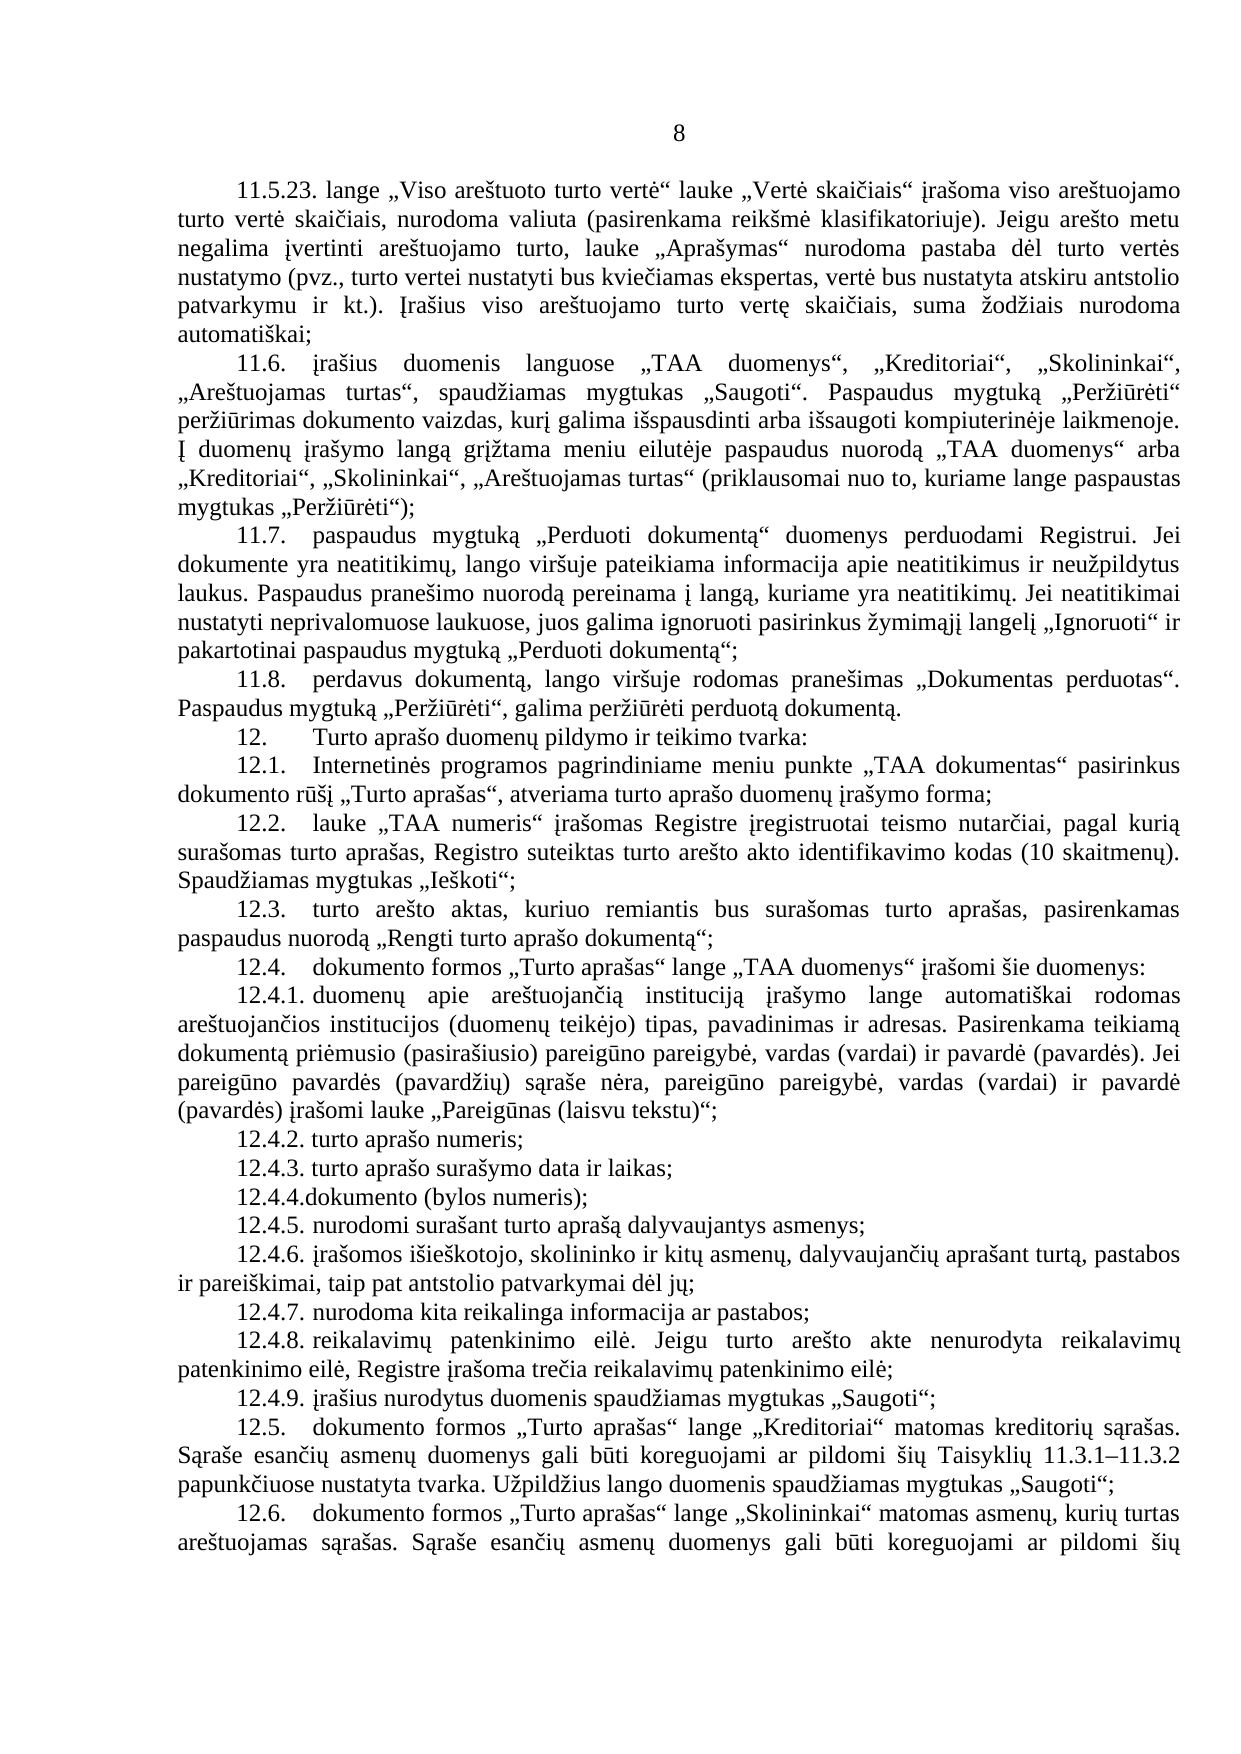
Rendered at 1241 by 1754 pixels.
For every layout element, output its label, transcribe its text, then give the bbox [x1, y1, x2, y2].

text 12.4.5. nurodomi surašant turto aprašą dalyvaujantys asmenys; [177, 1211, 1181, 1239]
text 12.4.3. turto aprašo surašymo data ir laikas; [177, 1153, 1181, 1182]
text 12.4.7. nurodoma kita reikalinga informacija ar pastabos; [177, 1297, 1181, 1326]
text 12.6. dokumento formos „Turto aprašas“ lange „Skolininkai“ matomas asmenų, kurių turtas areštuojamas sąrašas. Sąraše esančių asmenų duomenys gali būti koreguojami ar pildomi šių [177, 1498, 1181, 1556]
text 12.4.4.dokumento (bylos numeris); [177, 1182, 1181, 1211]
text 11.6. įrašius duomenis languose „TAA duomenys“, „Kreditoriai“, „Skolininkai“, „Areštuojamas turtas“, spaudžiamas mygtukas „Saugoti“. Paspaudus mygtuką „Peržiūrėti“ peržiūrimas dokumento vaizdas, kurį galima išspausdinti arba išsaugoti kompiuterinėje laikmenoje. Į duomenų įrašymo langą grįžtama meniu eilutėje paspaudus nuorodą „TAA duomenys“ arba „Kreditoriai“, „Skolininkai“, „Areštuojamas turtas“ (priklausomai nuo to, kuriame lange paspaustas mygtukas „Peržiūrėti“); [177, 348, 1181, 521]
text 11.5.23. lange „Viso areštuoto turto vertė“ lauke „Vertė skaičiais“ įrašoma viso areštuojamo turto vertė skaičiais, nurodoma valiuta (pasirenkama reikšmė klasifikatoriuje). Jeigu arešto metu negalima įvertinti areštuojamo turto, lauke „Aprašymas“ nurodoma pastaba dėl turto vertės nustatymo (pvz., turto vertei nustatyti bus kviečiamas ekspertas, vertė bus nustatyta atskiru antstolio patvarkymu ir kt.). Įrašius viso areštuojamo turto vertę skaičiais, suma žodžiais nurodoma automatiškai; [177, 176, 1181, 348]
text 12.4. dokumento formos „Turto aprašas“ lange „TAA duomenys“ įrašomi šie duomenys: [177, 952, 1181, 981]
text 11.7. paspaudus mygtuką „Perduoti dokumentą“ duomenys perduodami Registrui. Jei dokumente yra neatitikimų, lango viršuje pateikiama informacija apie neatitikimus ir neužpildytus laukus. Paspaudus pranešimo nuorodą pereinama į langą, kuriame yra neatitikimų. Jei neatitikimai nustatyti neprivalomuose laukuose, juos galima ignoruoti pasirinkus žymimąjį langelį „Ignoruoti“ ir pakartotinai paspaudus mygtuką „Perduoti dokumentą“; [177, 521, 1181, 664]
text 12.2. lauke „TAA numeris“ įrašomas Registre įregistruotai teismo nutarčiai, pagal kurią surašomas turto aprašas, Registro suteiktas turto arešto akto identifikavimo kodas (10 skaitmenų). Spaudžiamas mygtukas „Ieškoti“; [177, 808, 1181, 894]
text 12.4.8. reikalavimų patenkinimo eilė. Jeigu turto arešto akte nenurodyta reikalavimų patenkinimo eilė, Registre įrašoma trečia reikalavimų patenkinimo eilė; [177, 1326, 1181, 1383]
text 12.5. dokumento formos „Turto aprašas“ lange „Kreditoriai“ matomas kreditorių sąrašas. Sąraše esančių asmenų duomenys gali būti koreguojami ar pildomi šių Taisyklių 11.3.1–11.3.2 papunkčiuose nustatyta tvarka. Užpildžius lango duomenis spaudžiamas mygtukas „Saugoti“; [177, 1412, 1181, 1498]
text 11.8. perdavus dokumentą, lango viršuje rodomas pranešimas „Dokumentas perduotas“. Paspaudus mygtuką „Peržiūrėti“, galima peržiūrėti perduotą dokumentą. [177, 664, 1181, 722]
text 12.4.6. įrašomos išieškotojo, skolininko ir kitų asmenų, dalyvaujančių aprašant turtą, pastabos ir pareiškimai, taip pat antstolio patvarkymai dėl jų; [177, 1239, 1181, 1297]
text 12.4.2. turto aprašo numeris; [177, 1124, 1181, 1153]
text 12. Turto aprašo duomenų pildymo ir teikimo tvarka: [177, 722, 1181, 751]
text 12.4.1. duomenų apie areštuojančią instituciją įrašymo lange automatiškai rodomas areštuojančios institucijos (duomenų teikėjo) tipas, pavadinimas ir adresas. Pasirenkama teikiamą dokumentą priėmusio (pasirašiusio) pareigūno pareigybė, vardas (vardai) ir pavardė (pavardės). Jei pareigūno pavardės (pavardžių) sąraše nėra, pareigūno pareigybė, vardas (vardai) ir pavardė (pavardės) įrašomi lauke „Pareigūnas (laisvu tekstu)“; [177, 981, 1181, 1124]
text 12.3. turto arešto aktas, kuriuo remiantis bus surašomas turto aprašas, pasirenkamas paspaudus nuorodą „Rengti turto aprašo dokumentą“; [177, 894, 1181, 952]
text 12.4.9. įrašius nurodytus duomenis spaudžiamas mygtukas „Saugoti“; [177, 1383, 1181, 1412]
text 12.1. Internetinės programos pagrindiniame meniu punkte „TAA dokumentas“ pasirinkus dokumento rūšį „Turto aprašas“, atveriama turto aprašo duomenų įrašymo forma; [177, 751, 1181, 808]
